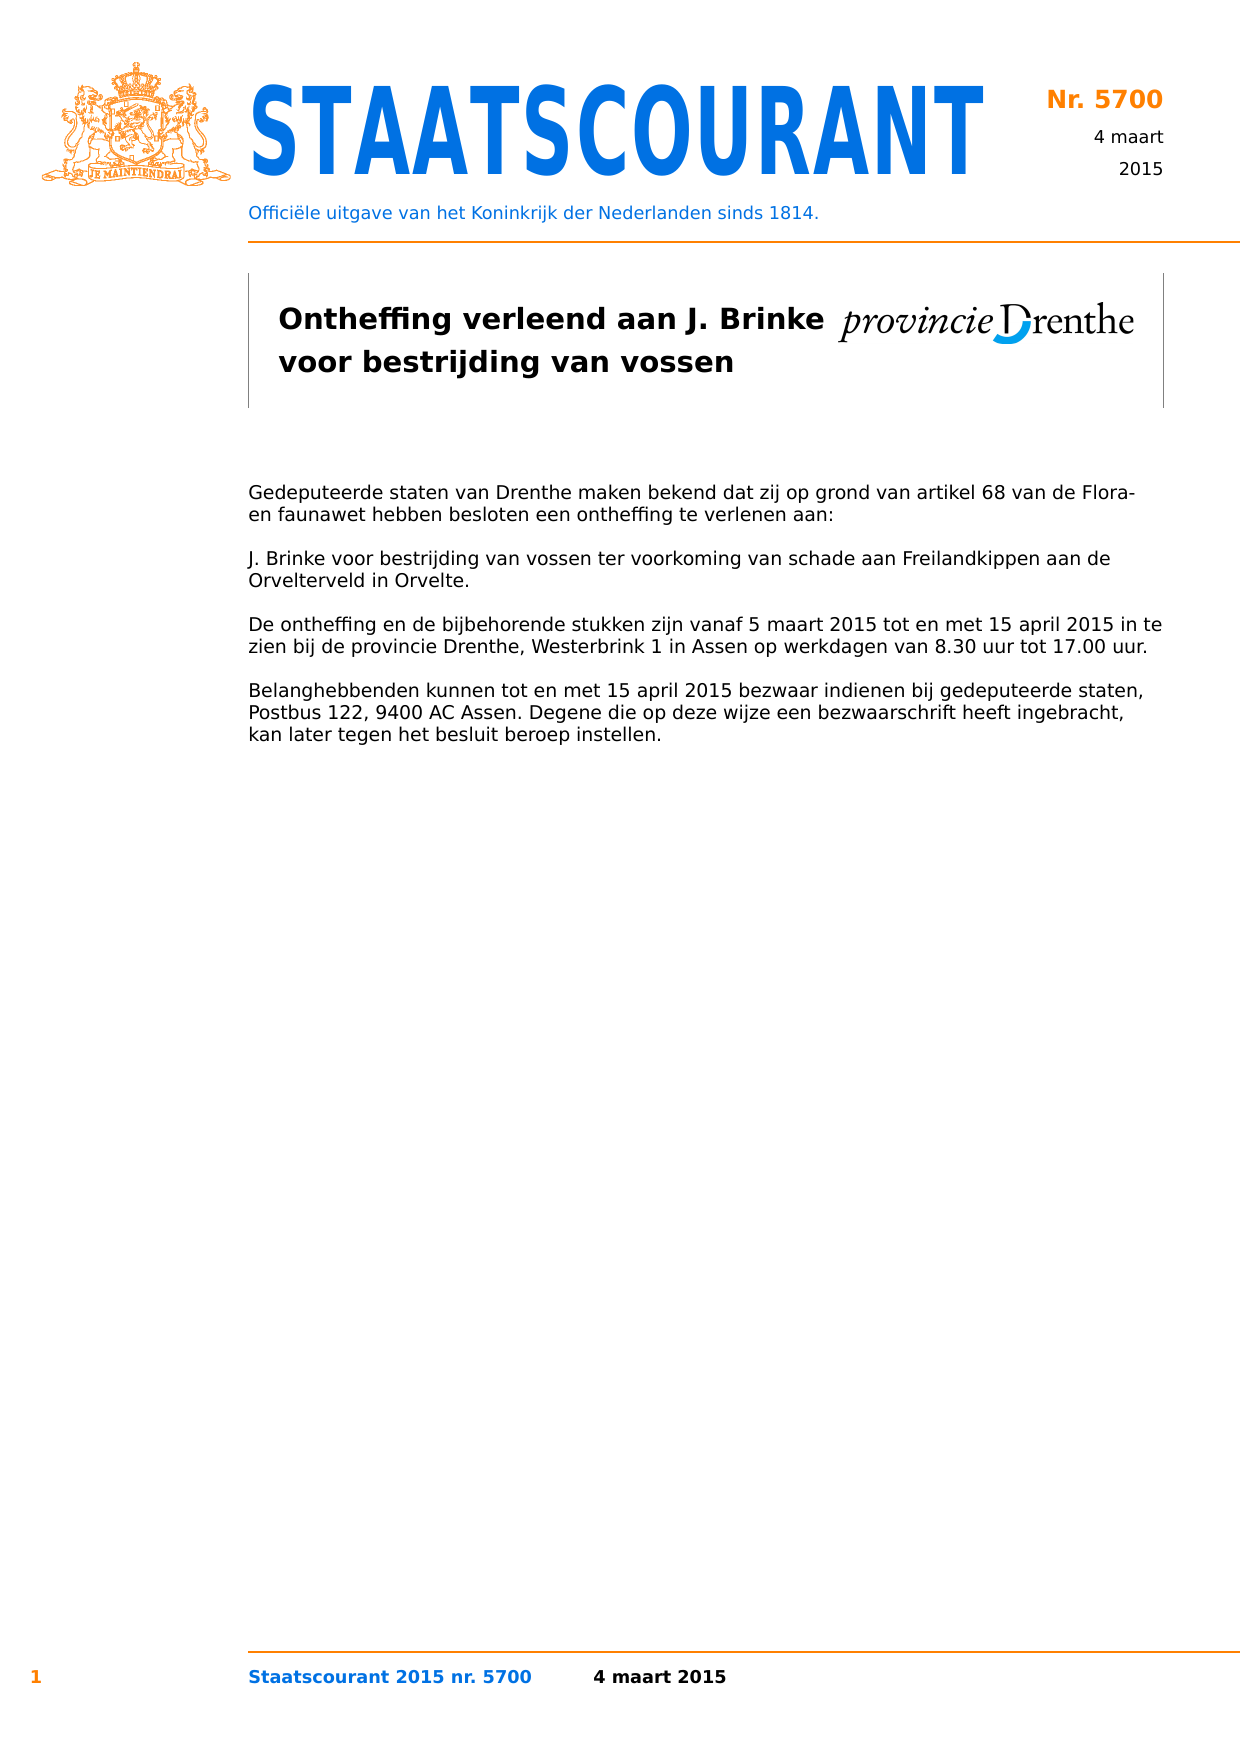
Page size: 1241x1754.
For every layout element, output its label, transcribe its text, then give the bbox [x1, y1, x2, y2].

picture [41, 62, 231, 186]
table_header Nr. 5700 [998, 62, 1240, 121]
table_header [25, 62, 248, 241]
table_cell Officiële uitgave van het Koninkrijk der Nederlanden sinds 1814. [248, 203, 1240, 241]
text J. Brinke voor bestrijding van vossen ter voorkoming van schade aan Freilandkippen aan de Orvelterveld in Orvelte. [248, 548, 1163, 592]
text Belanghebbenden kunnen tot en met 15 april 2015 bezwaar indienen bij gedeputeerde staten, Postbus 122, 9400 AC Assen. Degene die op deze wijze een bezwaarschrift heeft ingebracht, kan later tegen het besluit beroep instellen. [248, 680, 1163, 746]
subtitle Ontheffing verleend aan J. Brinke voor bestrijding van vossen [249, 273, 1163, 408]
text Gedeputeerde staten van Drenthe maken bekend dat zij op grond van artikel 68 van de Flora- en faunawet hebben besloten een ontheffing te verlenen aan: [248, 482, 1163, 526]
table_cell 4 maart [998, 121, 1240, 153]
picture [838, 302, 1134, 344]
text De ontheffing en de bijbehorende stukken zijn vanaf 5 maart 2015 tot en met 15 april 2015 in te zien bij de provincie Drenthe, Westerbrink 1 in Assen op werkdagen van 8.30 uur tot 17.00 uur. [248, 614, 1163, 658]
table_header STAATSCOURANT [248, 62, 998, 203]
table_cell 2015 [998, 153, 1240, 203]
